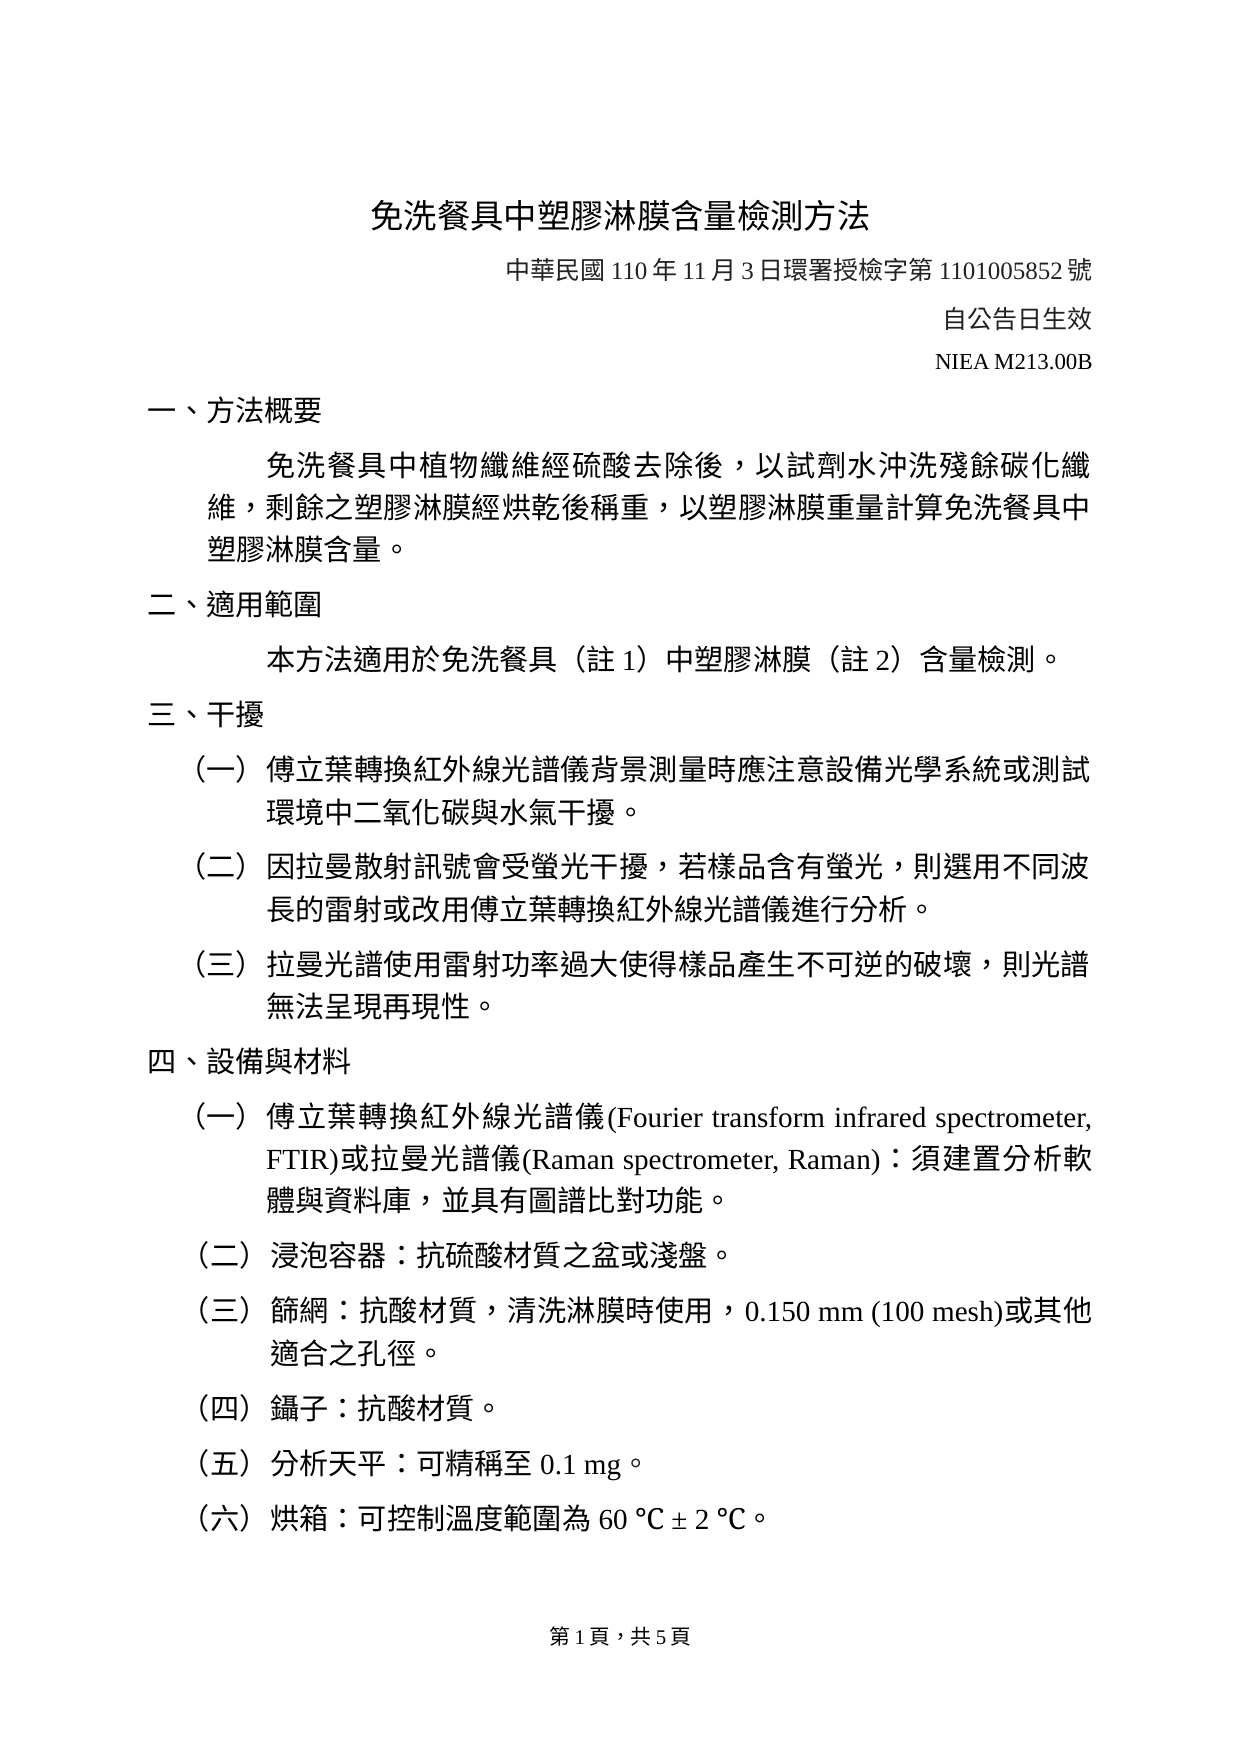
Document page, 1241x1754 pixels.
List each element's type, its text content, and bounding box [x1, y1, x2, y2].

text 免洗餐具中植物纖維經硫酸去除後，以試劑水沖洗殘餘碳化纖維，剩餘之塑膠淋膜經烘乾後稱重，以塑膠淋膜重量計算免洗餐具中塑膠淋膜含量。 [207, 442, 1093, 569]
text 二、適用範圍 [148, 582, 1093, 624]
text 一、方法概要 [148, 387, 1093, 430]
list 拉曼光譜使用雷射功率過大使得樣品產生不可逆的破壞，則光譜無法呈現再現性。 [177, 941, 1093, 1026]
list 鑷子：抗酸材質。 [181, 1385, 1093, 1428]
list 浸泡容器：抗硫酸材質之盆或淺盤。 [181, 1233, 1093, 1275]
list 傅立葉轉換紅外線光譜儀(Fourier transform infrared spectrometer, FTIR)或拉曼光譜儀(Raman spectrometer, Raman)：須建置分析軟體與資料庫，並具有圖譜比對功能。 [177, 1093, 1093, 1220]
text 中華民國110年11月3日環署授檢字第1101005852號 [148, 251, 1093, 287]
text 三、干擾 [148, 692, 1093, 734]
text 免洗餐具中塑膠淋膜含量檢測方法 [148, 190, 1093, 238]
list 烘箱：可控制溫度範圍為 60 ℃ ± 2 ℃。 [181, 1495, 1093, 1538]
list 分析天平：可精稱至 0.1 mg。 [181, 1440, 1093, 1483]
list 因拉曼散射訊號會受螢光干擾，若樣品含有螢光，則選用不同波長的雷射或改用傅立葉轉換紅外線光譜儀進行分析。 [177, 844, 1093, 929]
text 本方法適用於免洗餐具（註1）中塑膠淋膜（註2）含量檢測。 [207, 637, 1093, 679]
text NIEA M213.00B [207, 348, 1093, 375]
list 篩網：抗酸材質，清洗淋膜時使用，0.150 mm (100 mesh)或其他適合之孔徑。 [181, 1288, 1093, 1373]
text 自公告日生效 [148, 299, 1093, 336]
list 傅立葉轉換紅外線光譜儀背景測量時應注意設備光學系統或測試環境中二氧化碳與水氣干擾。 [177, 747, 1093, 832]
text 四、設備與材料 [148, 1038, 1093, 1081]
